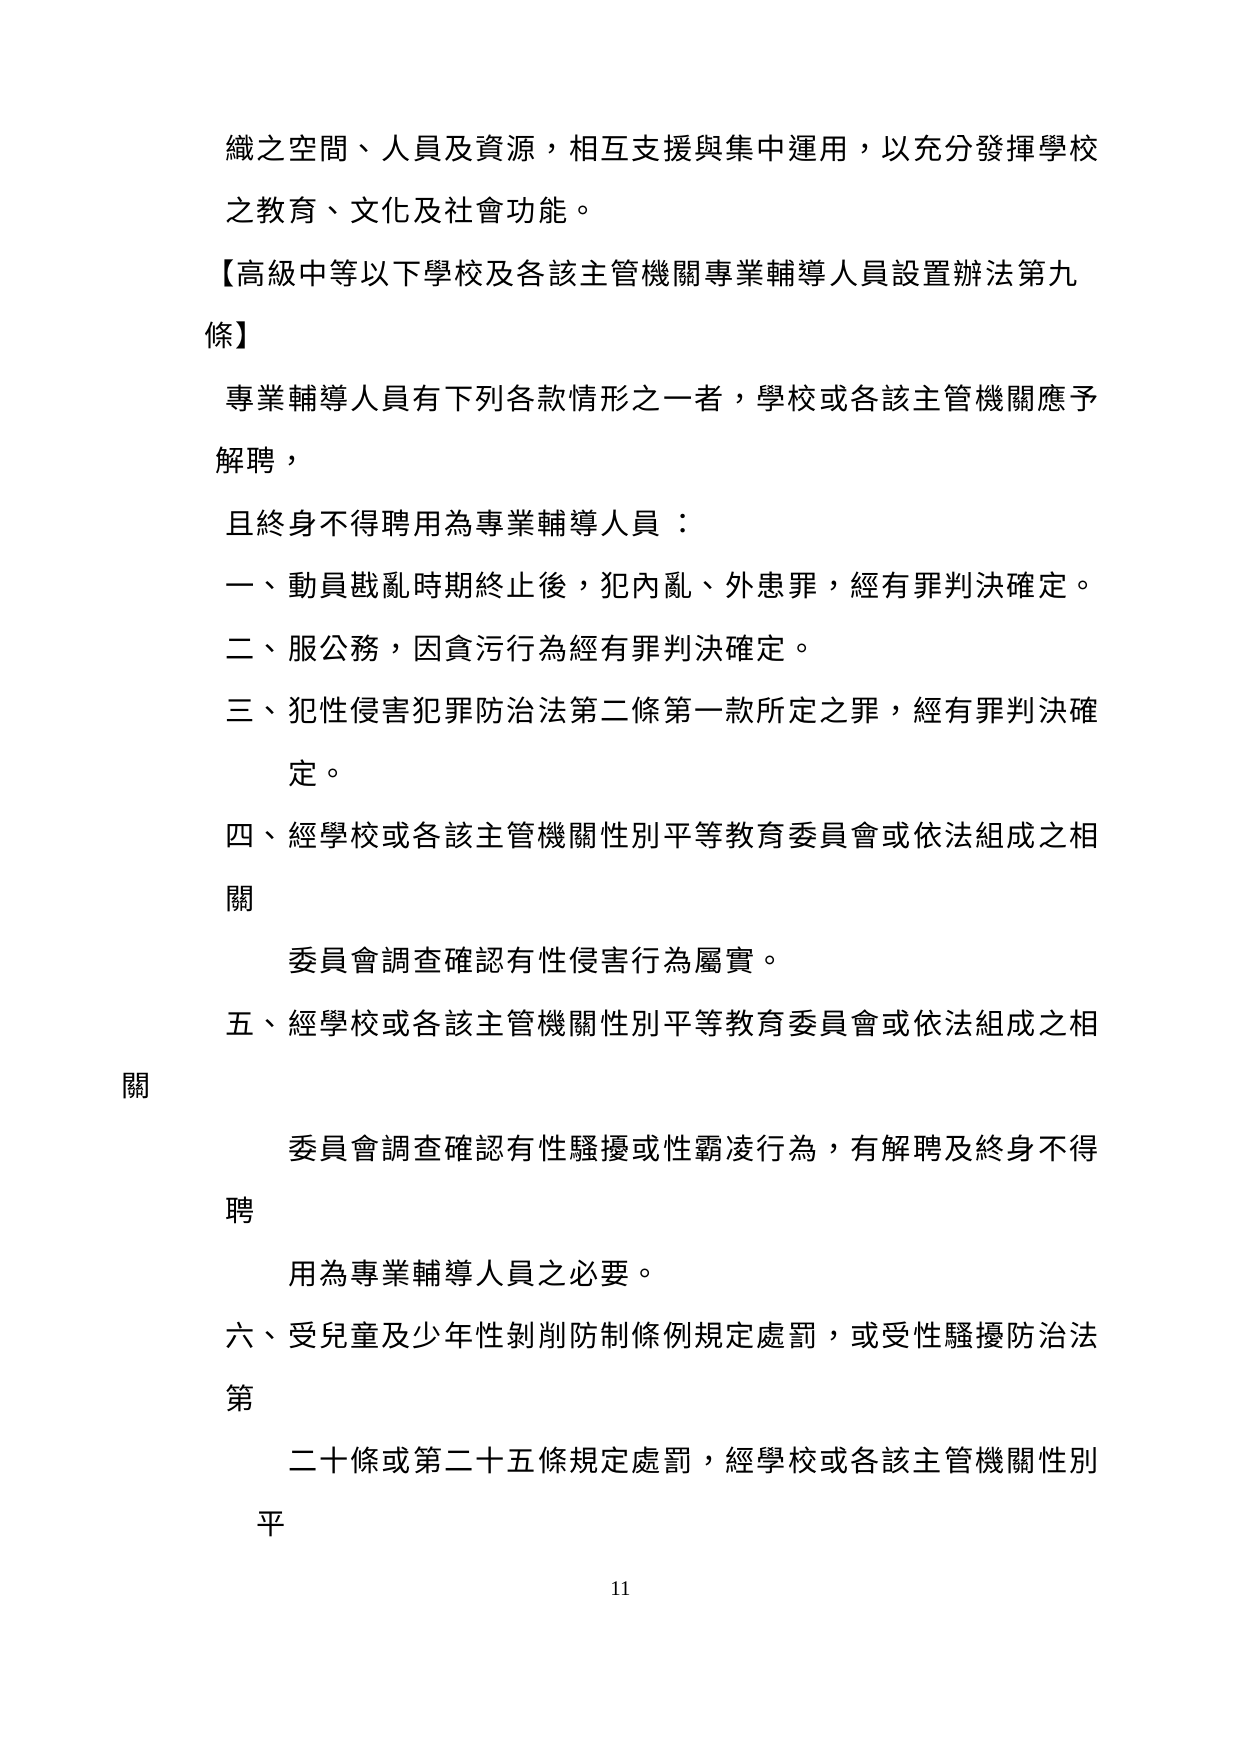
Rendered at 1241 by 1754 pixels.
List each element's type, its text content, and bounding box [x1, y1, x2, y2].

text 委員會調查確認有性騷擾或性霸凌行為，有解聘及終身不得聘 [223, 1105, 1120, 1230]
text 且終身不得聘用為專業輔導人員： 一、動員戡亂時期終止後，犯內亂、外患罪，經有罪判決確定。 二、服公務，因貪污行為經有罪判決確定。 三、犯性侵害犯罪防治法第二條第一款所定之罪，經有罪判決確 [223, 480, 1120, 730]
text 【高級中等以下學校及各該主管機關專業輔導人員設置辦法第九 條】 [194, 230, 1120, 355]
text 用為專業輔導人員之必要。 六、受兒童及少年性剝削防制條例規定處罰，或受性騷擾防治法第 [223, 1230, 1120, 1417]
text 定。 四、經學校或各該主管機關性別平等教育委員會或依法組成之相關 [223, 730, 1120, 917]
text 五、經學校或各該主管機關性別平等教育委員會或依法組成之相關 [120, 980, 1120, 1105]
text 專業輔導人員有下列各款情形之一者，學校或各該主管機關應予解聘， [209, 355, 1120, 480]
text 地方主管機關得以偏遠地區學校為中心，於學校既有空間、人員及資源外，結合該地區其他自治行政、教育、文化、衛生、環保、社政、農政、原住民、災害防救之單位或機關（構）、非營利組織之空間、人員及資源，相互支援與集中運用，以充分發揮學校之教育、文化及社會功能。 [223, 105, 1120, 230]
text 委員會調查確認有性侵害行為屬實。 [253, 917, 1120, 980]
text 二十條或第二十五條規定處罰，經學校或各該主管機關性別平 [253, 1417, 1120, 1542]
